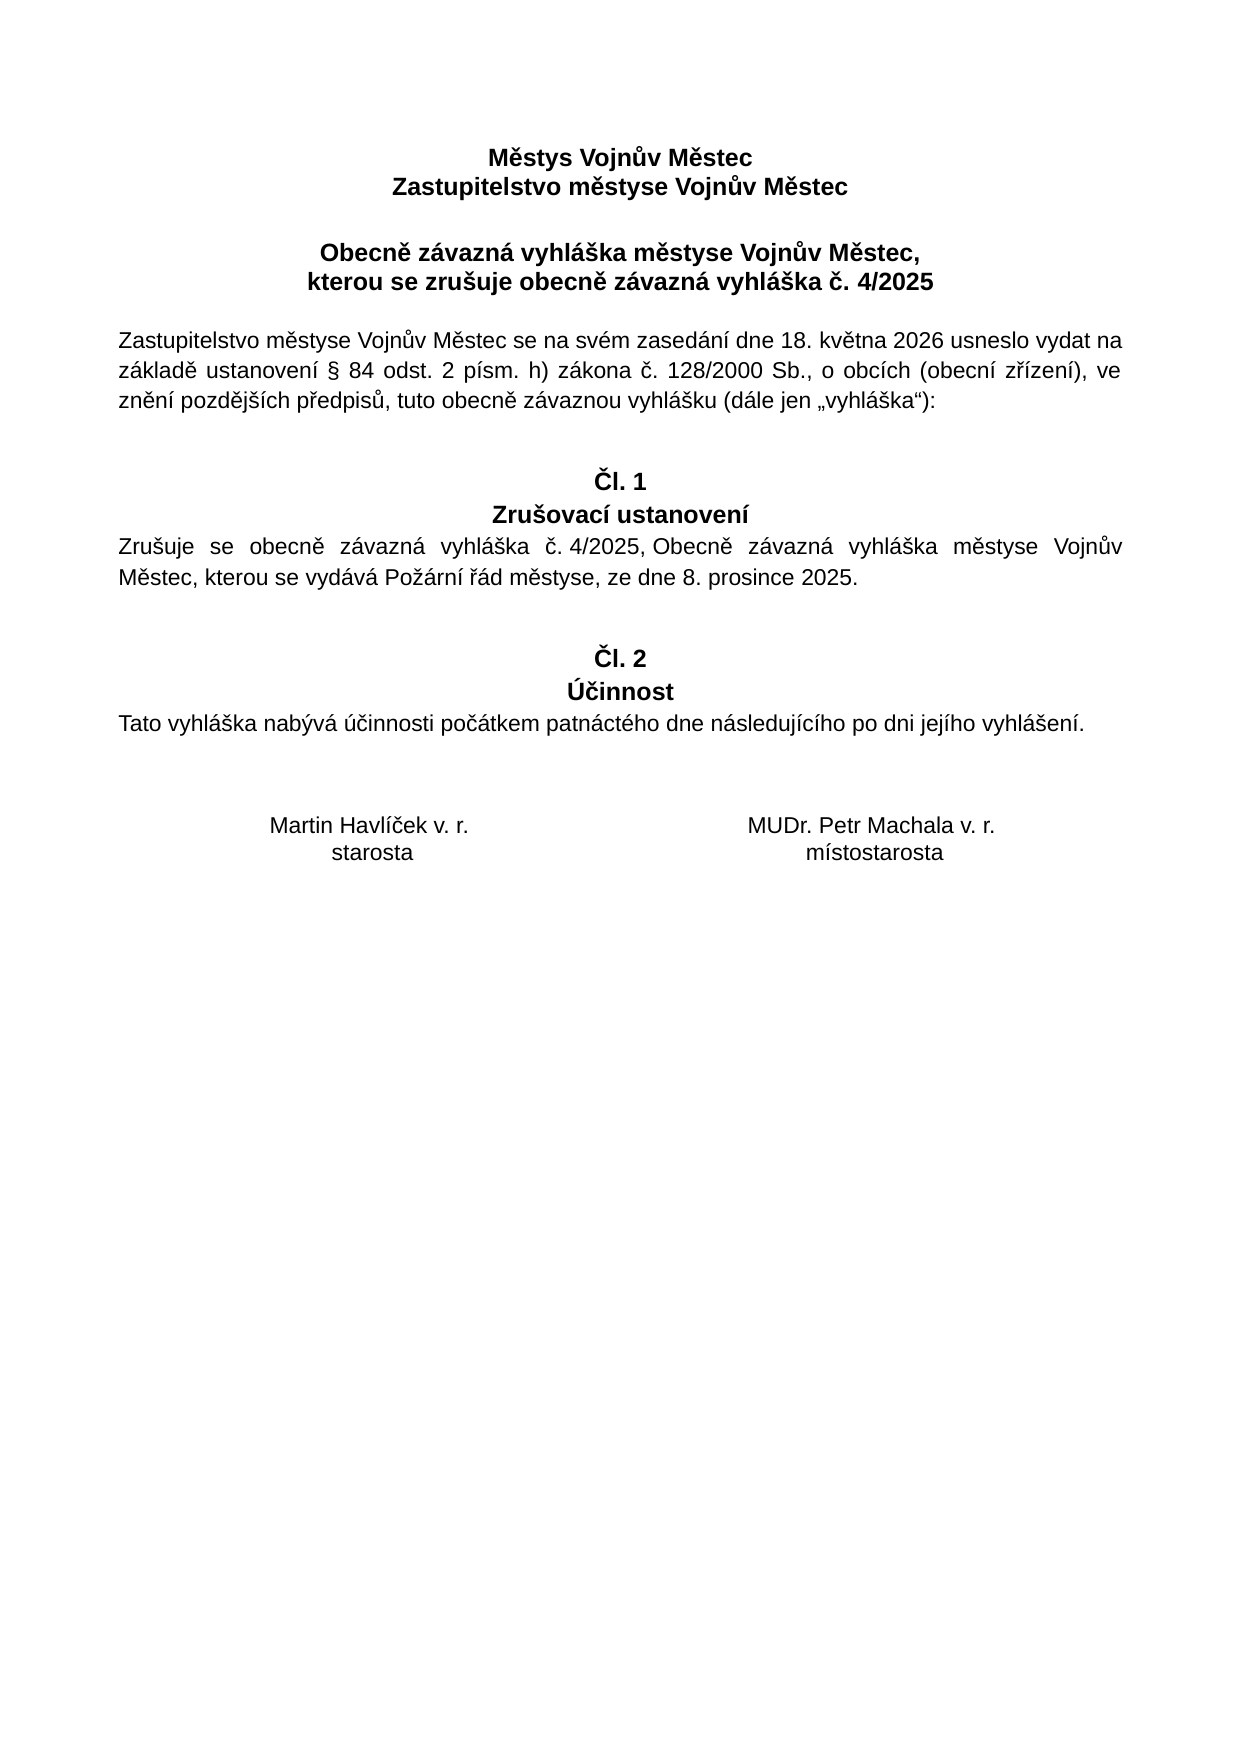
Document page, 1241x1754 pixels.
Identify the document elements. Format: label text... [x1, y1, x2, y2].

table_header Martin Havlíček v. r. starosta [118, 753, 620, 871]
text Zastupitelstvo městyse Vojnův Městec se na svém zasedání dne 18. května 2026 usneslo vydat na základě ustanovení § 84 odst. 2 písm. h) zákona č. 128/2000 Sb., o obcích (obecní zřízení), ve znění pozdějších předpisů, tuto obecně závaznou vyhlášku (dále jen „vyhláška“): [118, 327, 1122, 413]
subtitle Obecně závazná vyhláška městyse Vojnův Městec, kterou se zrušuje obecně závazná vyhláška č. 4/2025 [118, 238, 1122, 295]
subtitle Čl. 2 Účinnost [118, 644, 1122, 706]
table_cell [620, 871, 1122, 989]
table_header MUDr. Petr Machala v. r. místostarosta [620, 753, 1122, 871]
subtitle Čl. 1 Zrušovací ustanovení [118, 467, 1122, 529]
text Zrušuje se obecně závazná vyhláška č. 4/2025, Obecně závazná vyhláška městyse Vojnův Městec, kterou se vydává Požární řád městyse, ze dne 8. prosince 2025. [118, 533, 1122, 590]
text Městys Vojnův Městec Zastupitelstvo městyse Vojnův Městec [118, 143, 1122, 201]
table_cell [118, 871, 620, 989]
text Tato vyhláška nabývá účinnosti počátkem patnáctého dne následujícího po dni jejího vyhlášení. [118, 710, 1122, 736]
